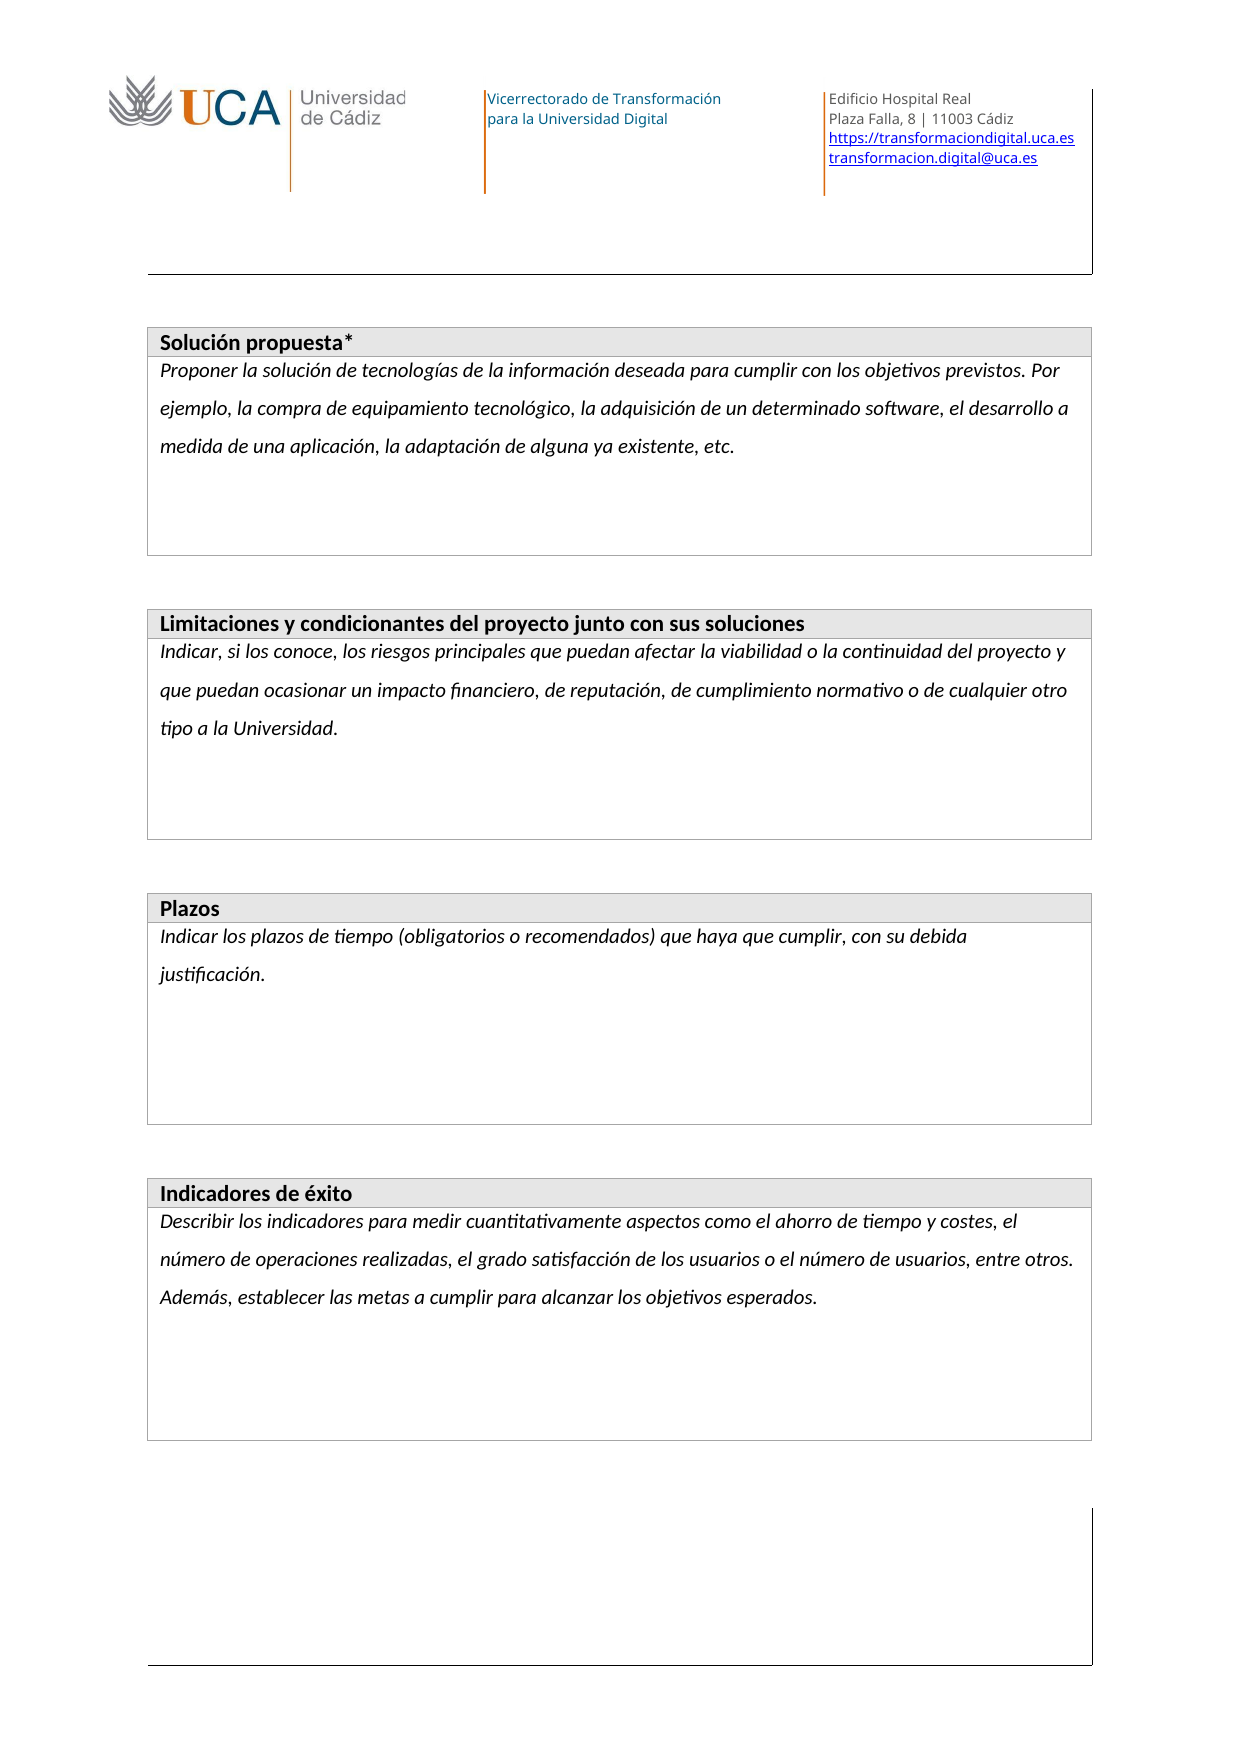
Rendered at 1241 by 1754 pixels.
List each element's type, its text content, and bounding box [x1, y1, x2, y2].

table_cell Indicar los plazos de tiempo (obligatorios o recomendados) que haya que cumplir, con su debida justificación. [148, 923, 1091, 1124]
picture [603, 116, 609, 124]
picture [624, 114, 629, 124]
table_header Solución propuesta* [148, 328, 1091, 356]
table_header Indicadores de éxito [148, 1179, 1091, 1207]
picture [636, 96, 643, 104]
picture [622, 96, 627, 104]
picture [578, 116, 583, 124]
table_header Plazos [148, 894, 1091, 922]
picture [666, 96, 671, 104]
picture [822, 77, 826, 196]
picture [685, 96, 691, 104]
picture [482, 76, 487, 194]
picture [536, 94, 547, 103]
table_header Limitaciones y condicionantes del proyecto junto con sus soluciones [148, 610, 1091, 638]
picture [704, 96, 709, 104]
picture [557, 96, 562, 104]
picture [109, 75, 406, 192]
table_cell Proponer la solución de tecnologías de la información deseada para cumplir con los objetivos previstos. Por ejemplo, la compra de equipamiento tecnológico, la adquisición de un determinado software, el desarrollo a medida de una aplicación, la adaptación de alguna ya existente, etc. [148, 357, 1091, 554]
table_cell Indicar, si los conoce, los riesgos principales que puedan afectar la viabilidad o la continuidad del proyecto y que puedan ocasionar un impacto financiero, de reputación, de cumplimiento normativo o de cualquier otro tipo a la Universidad. [148, 639, 1091, 839]
table_cell Describir los indicadores para medir cuantitativamente aspectos como el ahorro de tiempo y costes, el número de operaciones realizadas, el grado satisfacción de los usuarios o el número de usuarios, entre otros. Además, establecer las metas a cumplir para alcanzar los objetivos esperados. [148, 1208, 1091, 1440]
